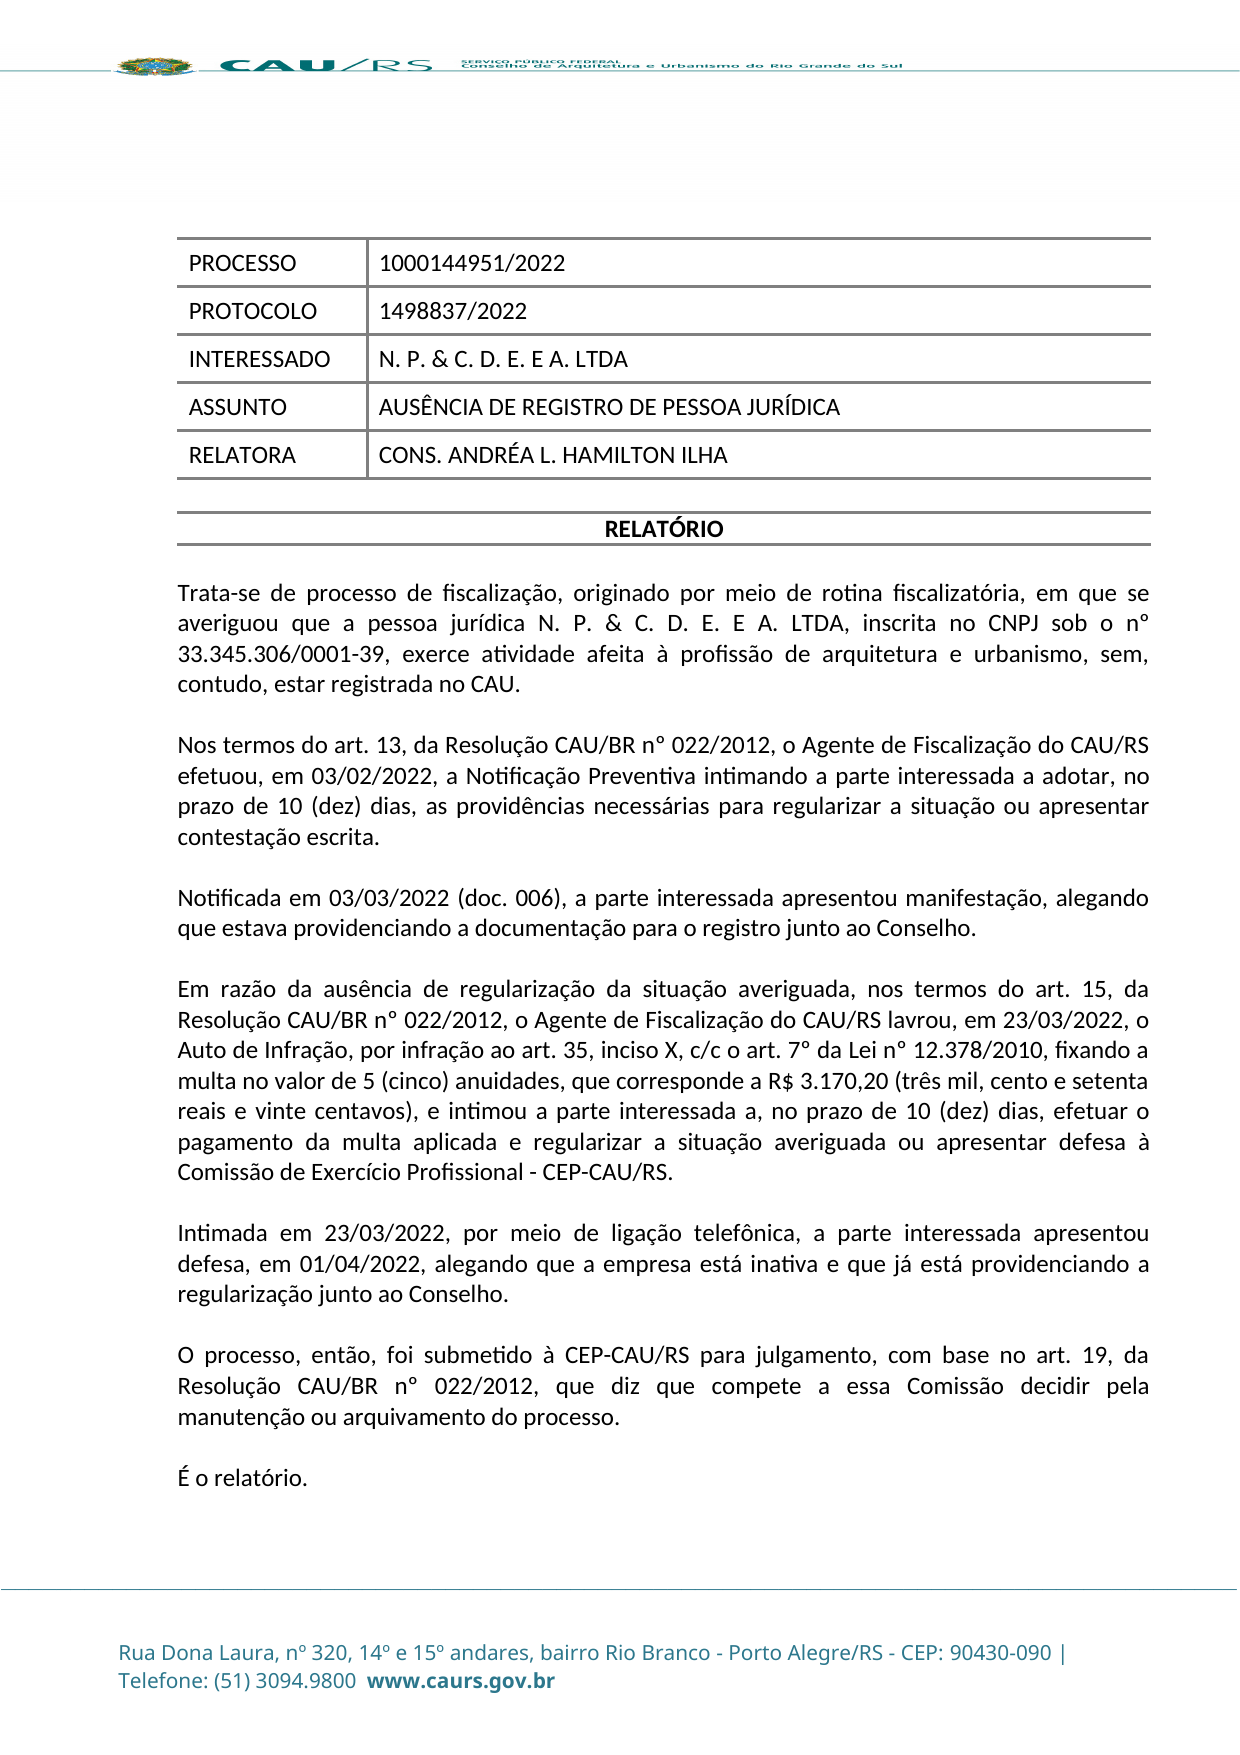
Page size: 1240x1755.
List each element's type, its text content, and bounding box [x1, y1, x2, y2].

table_cell 1498837/2022 [369, 288, 1151, 333]
table_cell N. P. & C. D. E. E A. LTDA [369, 336, 1151, 381]
table_header RELATÓRIO [177, 514, 1151, 543]
table_cell AUSÊNCIA DE REGISTRO DE PESSOA JURÍDICA [369, 384, 1151, 429]
table_cell INTERESSADO [177, 336, 366, 381]
text Trata-se de processo de fiscalização, originado por meio de rotina fiscalizatória, em que se averiguou que a pessoa jurídica N. P. & C. D. E. E A. LTDA, inscrita no CNPJ sob o nº 33.345.306/0001-39, exerce atividade afeita à profissão de arquitetura e urbanismo, sem, contudo, estar registrada no CAU. [177, 577, 1151, 699]
text O processo, então, foi submetido à CEP-CAU/RS para julgamento, com base no art. 19, da Resolução CAU/BR nº 022/2012, que diz que compete a essa Comissão decidir pela manutenção ou arquivamento do processo. [177, 1340, 1151, 1431]
table_cell PROTOCOLO [177, 288, 366, 333]
text Em razão da ausência de regularização da situação averiguada, nos termos do art. 15, da Resolução CAU/BR nº 022/2012, o Agente de Fiscalização do CAU/RS lavrou, em 23/03/2022, o Auto de Infração, por infração ao art. 35, inciso X, c/c o art. 7º da Lei nº 12.378/2010, fixando a multa no valor de 5 (cinco) anuidades, que corresponde a R$ 3.170,20 (três mil, cento e setenta reais e vinte centavos), e intimou a parte interessada a, no prazo de 10 (dez) dias, efetuar o pagamento da multa aplicada e regularizar a situação averiguada ou apresentar defesa à Comissão de Exercício Profissional - CEP-CAU/RS. [177, 973, 1151, 1187]
table_cell CONS. ANDRÉA L. HAMILTON ILHA [369, 432, 1151, 477]
table_cell ASSUNTO [177, 384, 366, 429]
table_header 1000144951/2022 [369, 240, 1151, 285]
text Notificada em 03/03/2022 (doc. 006), a parte interessada apresentou manifestação, alegando que estava providenciando a documentação para o registro junto ao Conselho. [177, 882, 1151, 943]
text É o relatório. [177, 1462, 1151, 1492]
table_header PROCESSO [177, 240, 366, 285]
text Intimada em 23/03/2022, por meio de ligação telefônica, a parte interessada apresentou defesa, em 01/04/2022, alegando que a empresa está inativa e que já está providenciando a regularização junto ao Conselho. [177, 1218, 1151, 1309]
table_cell RELATORA [177, 432, 366, 477]
text Nos termos do art. 13, da Resolução CAU/BR nº 022/2012, o Agente de Fiscalização do CAU/RS efetuou, em 03/02/2022, a Notificação Preventiva intimando a parte interessada a adotar, no prazo de 10 (dez) dias, as providências necessárias para regularizar a situação ou apresentar contestação escrita. [177, 729, 1151, 851]
